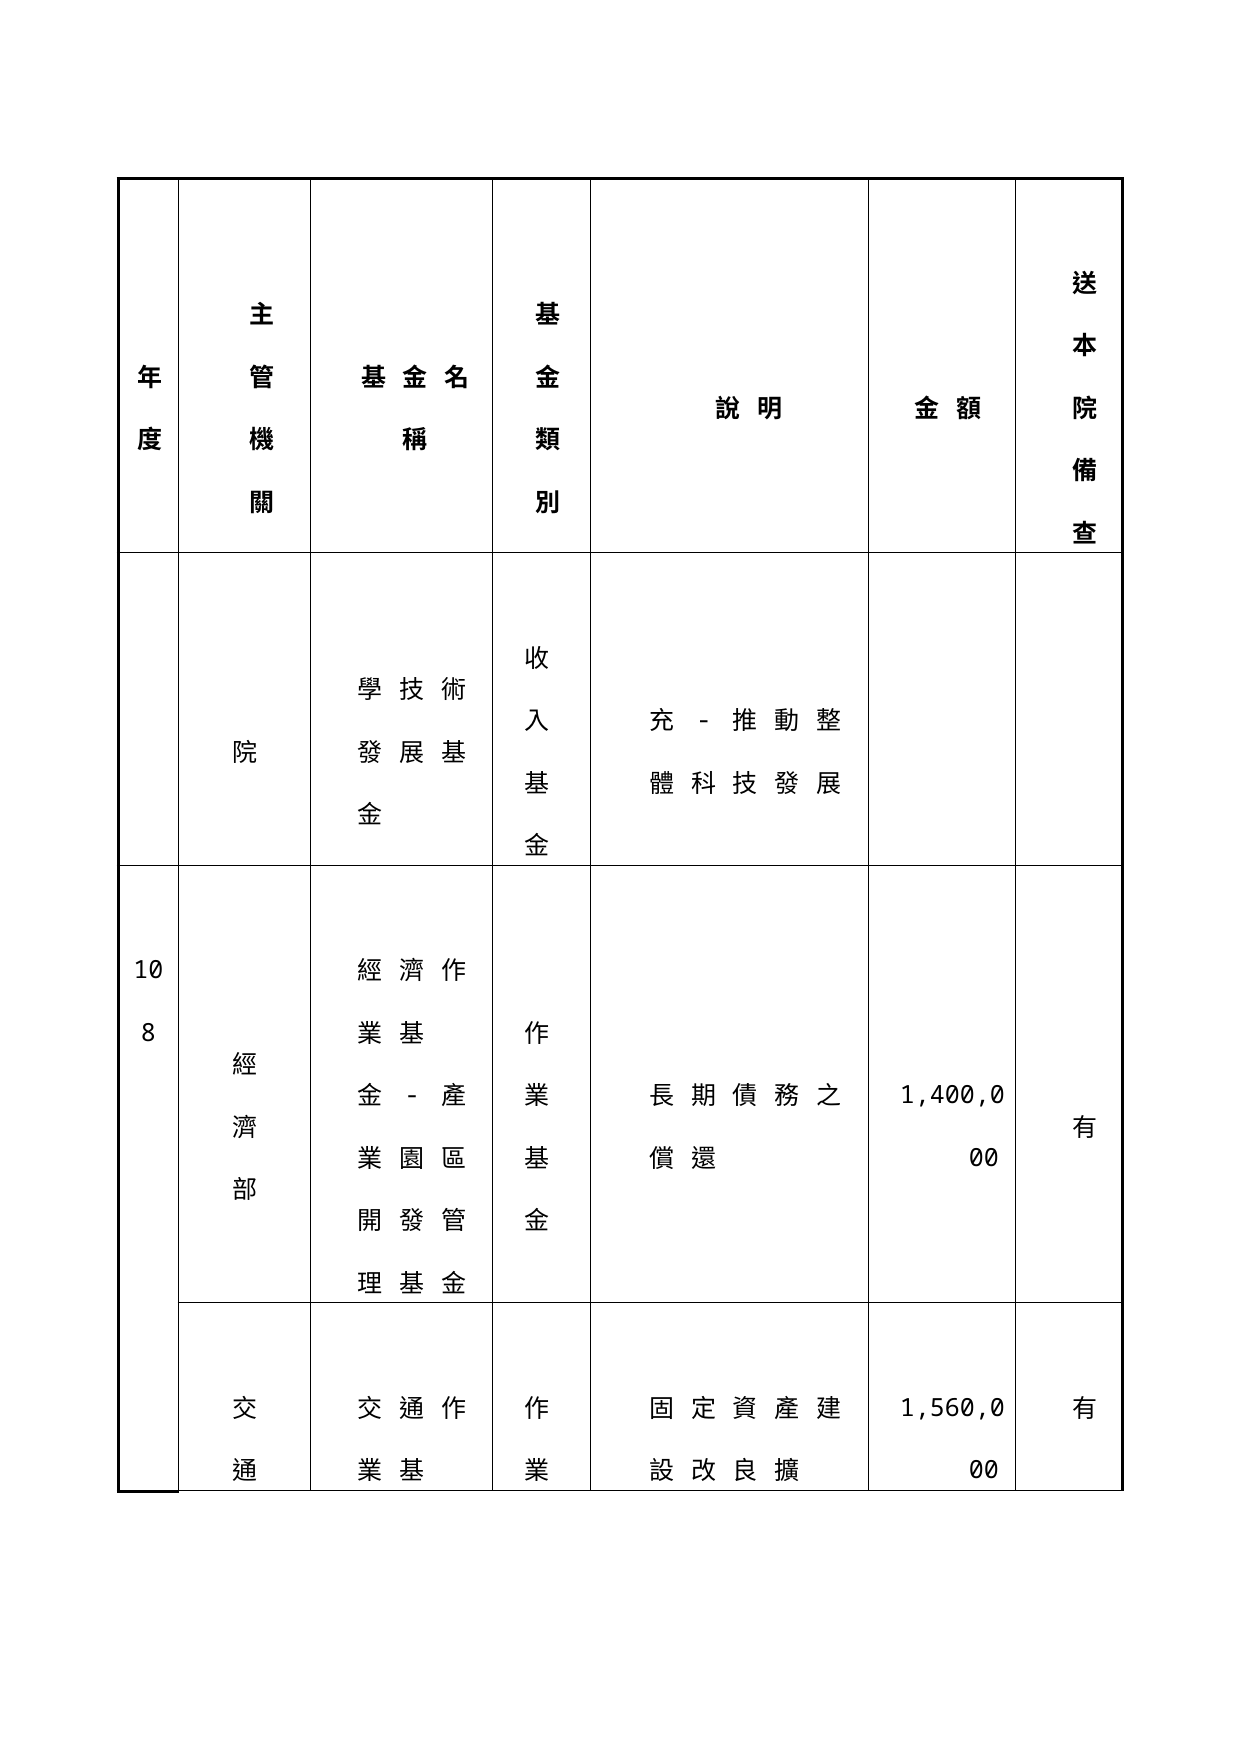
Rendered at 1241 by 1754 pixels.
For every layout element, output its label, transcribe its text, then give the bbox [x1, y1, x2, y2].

table_cell 交通 [179, 1303, 310, 1490]
table_cell 院 [179, 553, 310, 865]
table_header 基金名稱 [311, 180, 492, 552]
table_cell 1,400,000 [869, 866, 1015, 1302]
table_cell 108 [120, 866, 178, 1490]
table_cell [869, 553, 1015, 865]
table_header 基金類別 [493, 180, 590, 552]
table_cell 交通作業基 [311, 1303, 492, 1490]
table_cell 1,560,000 [869, 1303, 1015, 1490]
table_cell 作業 [493, 1303, 590, 1490]
table_cell 作業基金 [493, 866, 590, 1302]
table_cell [120, 553, 178, 865]
table_header 送本院備查 [1016, 180, 1121, 552]
table_header 年度 [120, 180, 178, 552]
table_cell 充-推動整體科技發展 [591, 553, 868, 865]
table_cell 有 [1016, 866, 1121, 1302]
table_cell 學技術發展基金 [311, 553, 492, 865]
table_cell 固定資產建設改良擴 [591, 1303, 868, 1490]
table_cell 長期債務之償還 [591, 866, 868, 1302]
table_header 金額 [869, 180, 1015, 552]
table_header 主管機關 [179, 180, 310, 552]
table_header 說明 [591, 180, 868, 552]
table_cell 經濟部 [179, 866, 310, 1302]
table_cell [1016, 553, 1121, 865]
table_cell 收入基金 [493, 553, 590, 865]
table_cell 有 [1016, 1303, 1121, 1490]
table_cell 經濟作業基金-產業園區開發管理基金 [311, 866, 492, 1302]
